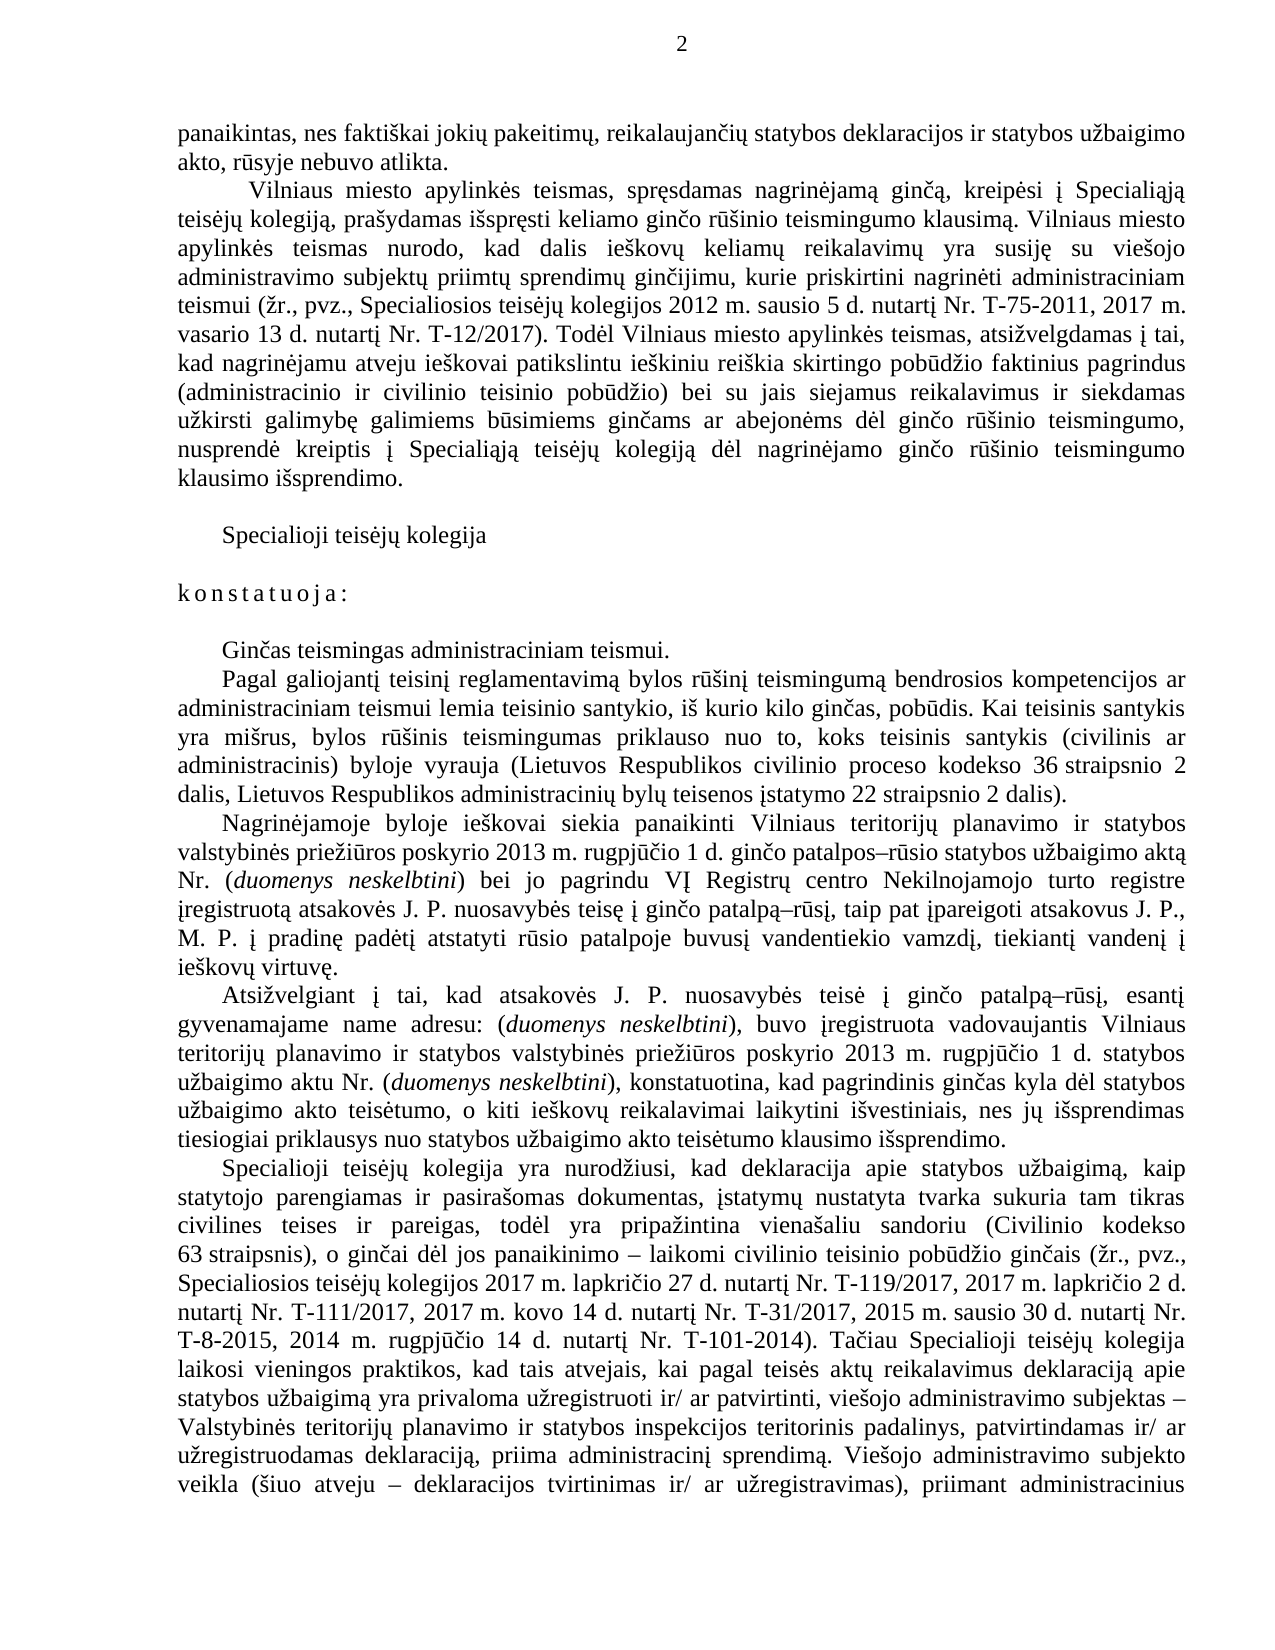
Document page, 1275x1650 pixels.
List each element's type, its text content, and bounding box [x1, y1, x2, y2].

text Vilniaus miesto apylinkės teismas, spręsdamas nagrinėjamą ginčą, kreipėsi į Specialiąją teisėjų kolegiją, prašydamas išspręsti keliamo ginčo rūšinio teismingumo klausimą. Vilniaus miesto apylinkės teismas nurodo, kad dalis ieškovų keliamų reikalavimų yra susiję su viešojo administravimo subjektų priimtų sprendimų ginčijimu, kurie priskirtini nagrinėti administraciniam teismui (žr., pvz., Specialiosios teisėjų kolegijos 2012 m. sausio 5 d. nutartį Nr. T-75-2011, 2017 m. vasario 13 d. nutartį Nr. T-12/2017). Todėl Vilniaus miesto apylinkės teismas, atsižvelgdamas į tai, kad nagrinėjamu atveju ieškovai patikslintu ieškiniu reiškia skirtingo pobūdžio faktinius pagrindus (administracinio ir civilinio teisinio pobūdžio) bei su jais siejamus reikalavimus ir siekdamas užkirsti galimybę galimiems būsimiems ginčams ar abejonėms dėl ginčo rūšinio teismingumo, nusprendė kreiptis į Specialiąją teisėjų kolegiją dėl nagrinėjamo ginčo rūšinio teismingumo klausimo išsprendimo. [177, 176, 1186, 492]
text Pagal galiojantį teisinį reglamentavimą bylos rūšinį teismingumą bendrosios kompetencijos ar administraciniam teismui lemia teisinio santykio, iš kurio kilo ginčas, pobūdis. Kai teisinis santykis yra mišrus, bylos rūšinis teismingumas priklauso nuo to, koks teisinis santykis (civilinis ar administracinis) byloje vyrauja (Lietuvos Respublikos civilinio proceso kodekso 36 straipsnio 2 dalis, Lietuvos Respublikos administracinių bylų teisenos įstatymo 22 straipsnio 2 dalis). [177, 664, 1186, 808]
text Nagrinėjamoje byloje ieškovai siekia panaikinti Vilniaus teritorijų planavimo ir statybos valstybinės priežiūros poskyrio 2013 m. rugpjūčio 1 d. ginčo patalpos–rūsio statybos užbaigimo aktą Nr. (duomenys neskelbtini) bei jo pagrindu VĮ Registrų centro Nekilnojamojo turto registre įregistruotą atsakovės J. P. nuosavybės teisę į ginčo patalpą–rūsį, taip pat įpareigoti atsakovus J. P., M. P. į pradinę padėtį atstatyti rūsio patalpoje buvusį vandentiekio vamzdį, tiekiantį vandenį į ieškovų virtuvę. [177, 808, 1186, 981]
text konstatuoja: [177, 578, 1186, 607]
text Ginčas teismingas administraciniam teismui. [177, 636, 1186, 664]
text panaikintas, nes faktiškai jokių pakeitimų, reikalaujančių statybos deklaracijos ir statybos užbaigimo akto, rūsyje nebuvo atlikta. [177, 118, 1186, 176]
text Specialioji teisėjų kolegija yra nurodžiusi, kad deklaracija apie statybos užbaigimą, kaip statytojo parengiamas ir pasirašomas dokumentas, įstatymų nustatyta tvarka sukuria tam tikras civilines teises ir pareigas, todėl yra pripažintina vienašaliu sandoriu (Civilinio kodekso 63 straipsnis), o ginčai dėl jos panaikinimo – laikomi civilinio teisinio pobūdžio ginčais (žr., pvz., Specialiosios teisėjų kolegijos 2017 m. lapkričio 27 d. nutartį Nr. T-119/2017, 2017 m. lapkričio 2 d. nutartį Nr. T-111/2017, 2017 m. kovo 14 d. nutartį Nr. T-31/2017, 2015 m. sausio 30 d. nutartį Nr. T-8-2015, 2014 m. rugpjūčio 14 d. nutartį Nr. T-101-2014). Tačiau Specialioji teisėjų kolegija laikosi vieningos praktikos, kad tais atvejais, kai pagal teisės aktų reikalavimus deklaraciją apie statybos užbaigimą yra privaloma užregistruoti ir/ ar patvirtinti, viešojo administravimo subjektas – Valstybinės teritorijų planavimo ir statybos inspekcijos teritorinis padalinys, patvirtindamas ir/ ar užregistruodamas deklaraciją, priima administracinį sprendimą. Viešojo administravimo subjekto veikla (šiuo atveju – deklaracijos tvirtinimas ir/ ar užregistravimas), priimant administracinius [177, 1153, 1186, 1498]
text Specialioji teisėjų kolegija [177, 521, 1186, 549]
text Atsižvelgiant į tai, kad atsakovės J. P. nuosavybės teisė į ginčo patalpą–rūsį, esantį gyvenamajame name adresu: (duomenys neskelbtini), buvo įregistruota vadovaujantis Vilniaus teritorijų planavimo ir statybos valstybinės priežiūros poskyrio 2013 m. rugpjūčio 1 d. statybos užbaigimo aktu Nr. (duomenys neskelbtini), konstatuotina, kad pagrindinis ginčas kyla dėl statybos užbaigimo akto teisėtumo, o kiti ieškovų reikalavimai laikytini išvestiniais, nes jų išsprendimas tiesiogiai priklausys nuo statybos užbaigimo akto teisėtumo klausimo išsprendimo. [177, 981, 1186, 1153]
